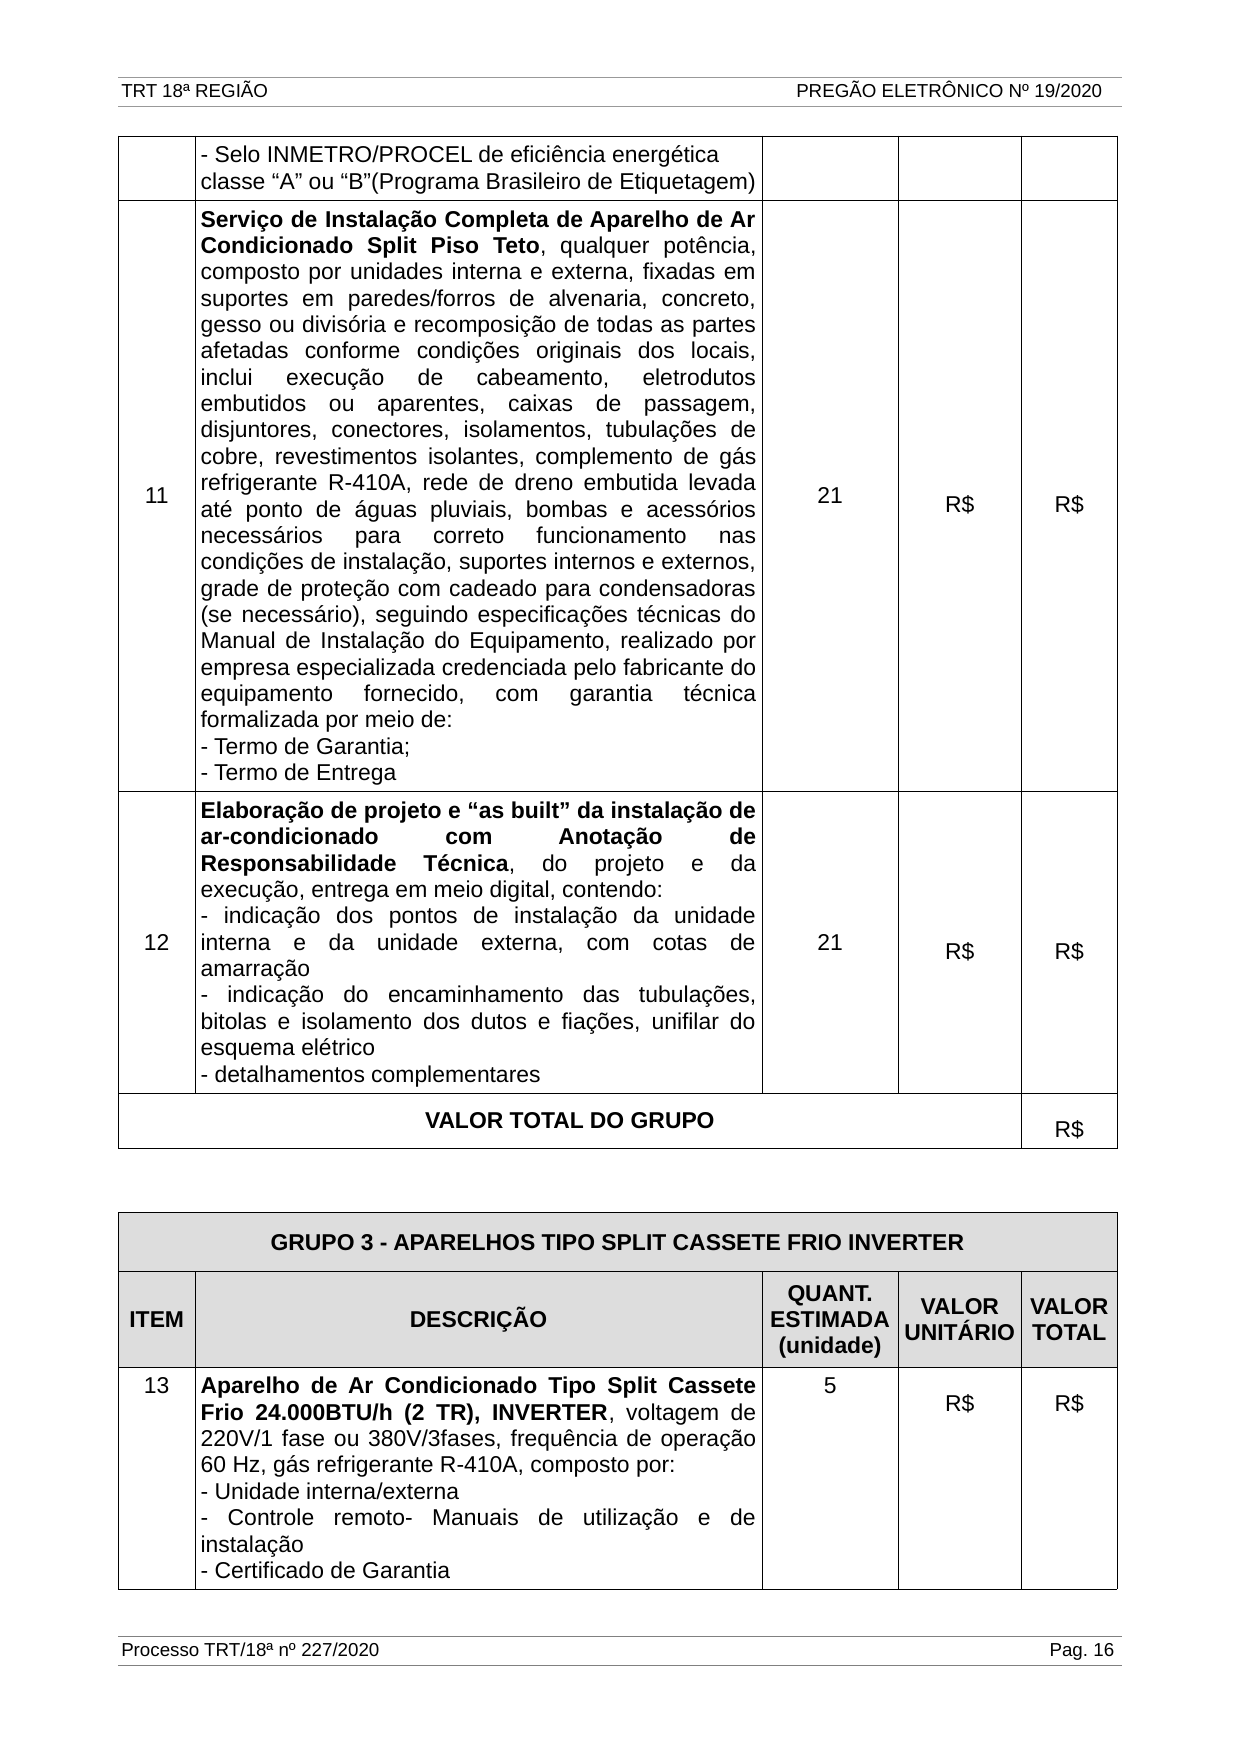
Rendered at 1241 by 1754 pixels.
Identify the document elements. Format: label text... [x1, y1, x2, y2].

table_cell 21 [763, 792, 898, 1093]
table_cell Aparelho de Ar Condicionado Tipo Split Cassete Frio 24.000BTU/h (2 TR), INVERTER, voltagem de 220V/1 fase ou 380V/3fases, frequência de operação 60 Hz, gás refrigerante R-410A, composto por: - Unidade interna/externa - Controle remoto- Manuais de utilização e de instalação - Certificado de Garantia [196, 1368, 762, 1589]
table_cell R$ [1022, 1094, 1117, 1148]
table_cell R$ [899, 1368, 1021, 1589]
table_cell 21 [763, 201, 898, 791]
table_cell [899, 137, 1021, 200]
table_cell 13 [119, 1368, 195, 1589]
table_cell VALOR TOTAL DO GRUPO [119, 1094, 1021, 1148]
table_cell VALOR TOTAL [1022, 1272, 1117, 1367]
table_cell R$ [899, 792, 1021, 1093]
table_cell 11 [119, 201, 195, 791]
table_cell 5 [763, 1368, 898, 1589]
table_cell R$ [1022, 201, 1117, 791]
table_cell [119, 137, 195, 200]
table_cell R$ [1022, 1368, 1117, 1589]
table_cell Serviço de Instalação Completa de Aparelho de Ar Condicionado Split Piso Teto, qualquer potência, composto por unidades interna e externa, fixadas em suportes em paredes/forros de alvenaria, concreto, gesso ou divisória e recomposição de todas as partes afetadas conforme condições originais dos locais, inclui execução de cabeamento, eletrodutos embutidos ou aparentes, caixas de passagem, disjuntores, conectores, isolamentos, tubulações de cobre, revestimentos isolantes, complemento de gás refrigerante R-410A, rede de dreno embutida levada até ponto de águas pluviais, bombas e acessórios necessários para correto funcionamento nas condições de instalação, suportes internos e externos, grade de proteção com cadeado para condensadoras (se necessário), seguindo especificações técnicas do Manual de Instalação do Equipamento, realizado por empresa especializada credenciada pelo fabricante do equipamento fornecido, com garantia técnica formalizada por meio de: - Termo de Garantia; - Termo de Entrega [196, 201, 762, 791]
table_cell - Selo INMETRO/PROCEL de eficiência energética classe “A” ou “B”(Programa Brasileiro de Etiquetagem) [196, 137, 762, 200]
table_cell DESCRIÇÃO [196, 1272, 762, 1367]
table_cell QUANT. ESTIMADA (unidade) [763, 1272, 898, 1367]
table_cell R$ [1022, 792, 1117, 1093]
table_cell VALOR UNITÁRIO [899, 1272, 1021, 1367]
table_cell R$ [899, 201, 1021, 791]
table_cell [763, 137, 898, 200]
table_cell Elaboração de projeto e “as built” da instalação de ar-condicionado com Anotação de Responsabilidade Técnica, do projeto e da execução, entrega em meio digital, contendo: - indicação dos pontos de instalação da unidade interna e da unidade externa, com cotas de amarração - indicação do encaminhamento das tubulações, bitolas e isolamento dos dutos e fiações, unifilar do esquema elétrico - detalhamentos complementares [196, 792, 762, 1093]
table_header GRUPO 3 - APARELHOS TIPO SPLIT CASSETE FRIO INVERTER [119, 1213, 1117, 1271]
table_cell [1022, 137, 1117, 200]
table_cell 12 [119, 792, 195, 1093]
table_cell ITEM [119, 1272, 195, 1367]
